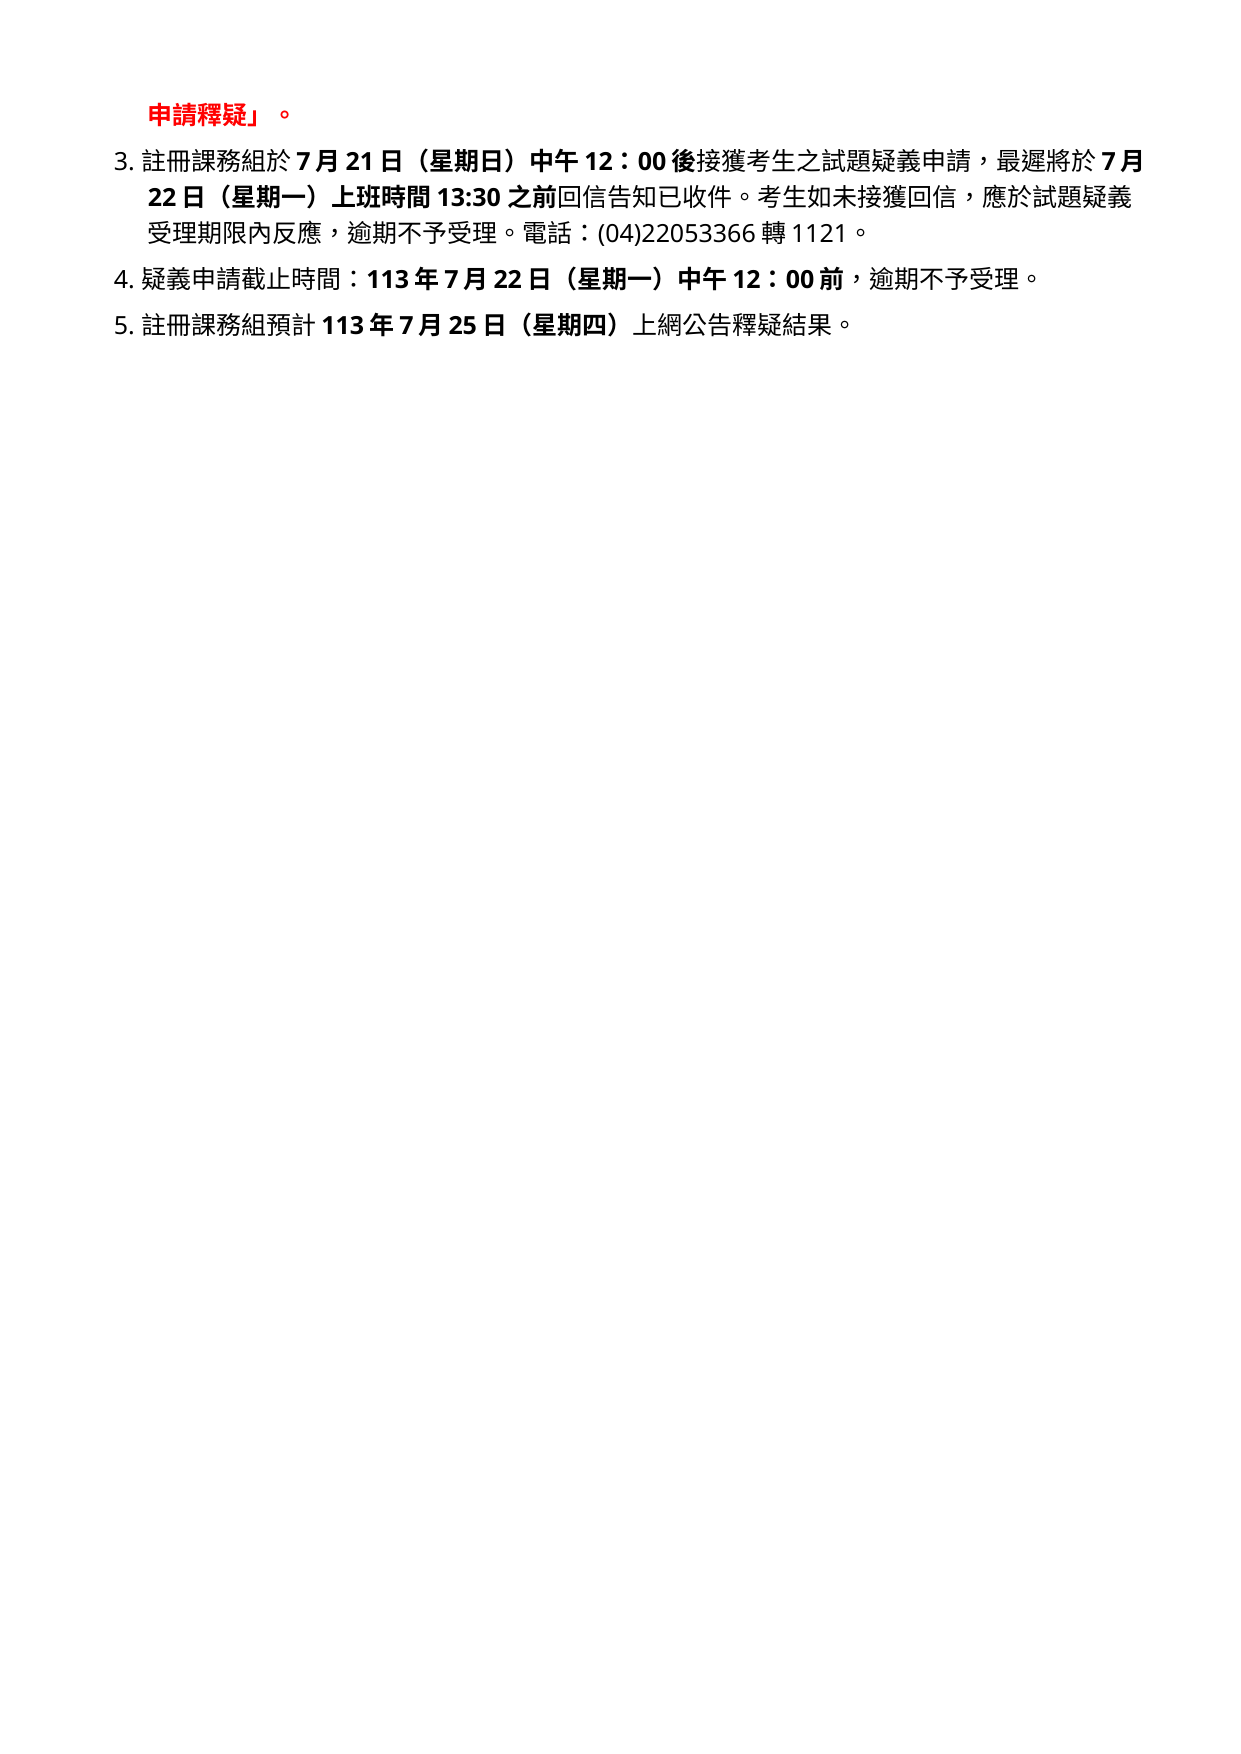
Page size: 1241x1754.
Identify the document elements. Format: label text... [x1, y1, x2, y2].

text 申請釋疑」。 [114, 96, 1152, 132]
text 3. 註冊課務組於7月21日（星期日）中午12：00後接獲考生之試題疑義申請，最遲將於7月22日（星期一）上班時間13:30 之前回信告知已收件。考生如未接獲回信，應於試題疑義受理期限內反應，逾期不予受理。電話：(04)22053366轉1121。 [114, 141, 1152, 250]
text 4. 疑義申請截止時間：113年7月22日（星期一）中午12：00前，逾期不予受理。 [114, 259, 1152, 296]
text 5. 註冊課務組預計113年7月25日（星期四）上網公告釋疑結果。 [114, 305, 1152, 341]
